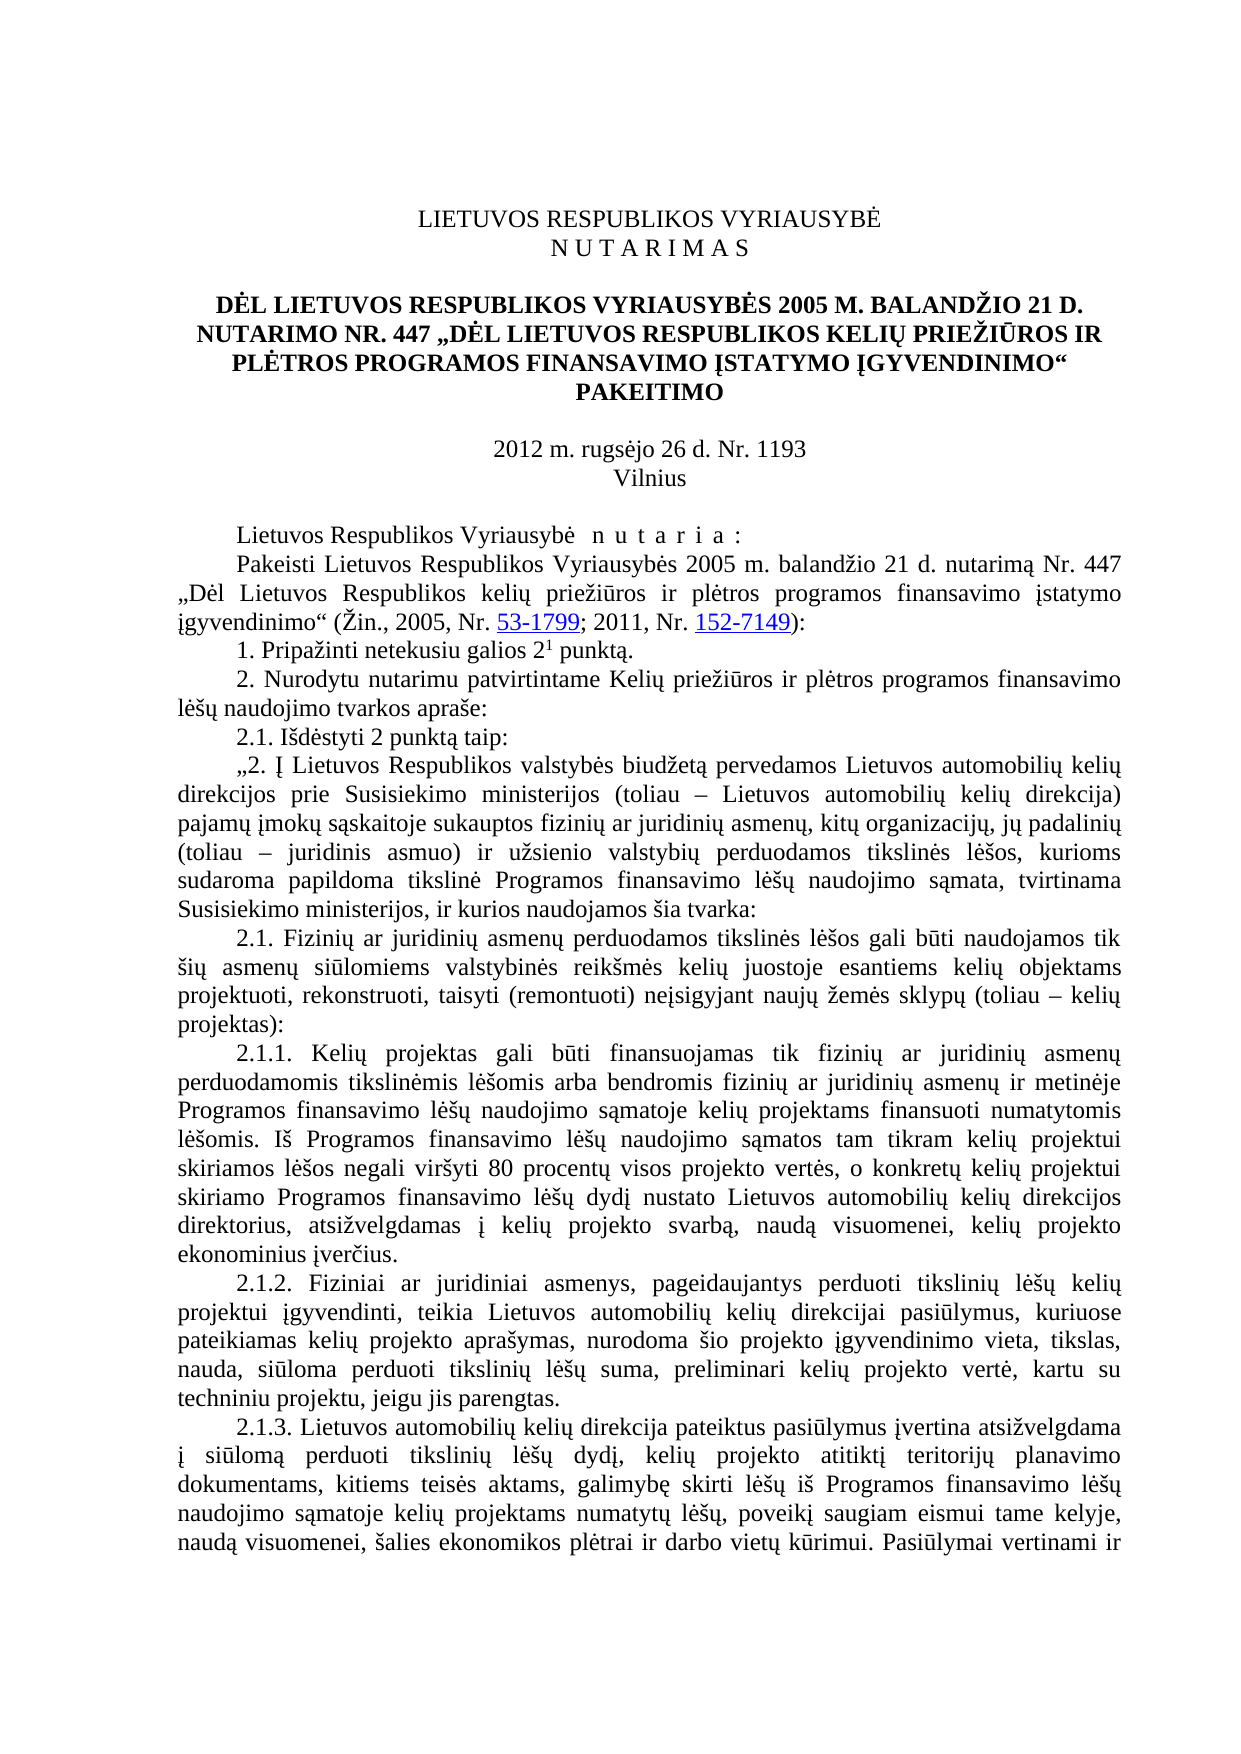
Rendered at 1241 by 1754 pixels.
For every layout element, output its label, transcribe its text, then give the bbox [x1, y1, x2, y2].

text 2.1.1. Kelių projektas gali būti finansuojamas tik fizinių ar juridinių asmenų perduodamomis tikslinėmis lėšomis arba bendromis fizinių ar juridinių asmenų ir metinėje Programos finansavimo lėšų naudojimo sąmatoje kelių projektams finansuoti numatytomis lėšomis. Iš Programos finansavimo lėšų naudojimo sąmatos tam tikram kelių projektui skiriamos lėšos negali viršyti 80 procentų visos projekto vertės, o konkretų kelių projektui skiriamo Programos finansavimo lėšų dydį nustato Lietuvos automobilių kelių direkcijos direktorius, atsižvelgdamas į kelių projekto svarbą, naudą visuomenei, kelių projekto ekonominius įverčius. [177, 1038, 1122, 1268]
text Pakeisti Lietuvos Respublikos Vyriausybės 2005 m. balandžio 21 d. nutarimą Nr. 447 „Dėl Lietuvos Respublikos kelių priežiūros ir plėtros programos finansavimo įstatymo įgyvendinimo“ (Žin., 2005, Nr. 53-1799; 2011, Nr. 152-7149): [177, 549, 1122, 636]
text 2.1.3. Lietuvos automobilių kelių direkcija pateiktus pasiūlymus įvertina atsižvelgdama į siūlomą perduoti tikslinių lėšų dydį, kelių projekto atitiktį teritorijų planavimo dokumentams, kitiems teisės aktams, galimybę skirti lėšų iš Programos finansavimo lėšų naudojimo sąmatoje kelių projektams numatytų lėšų, poveikį saugiam eismui tame kelyje, naudą visuomenei, šalies ekonomikos plėtrai ir darbo vietų kūrimui. Pasiūlymai vertinami ir [177, 1412, 1122, 1556]
text Vilnius [177, 463, 1122, 492]
text 2.1. Išdėstyti 2 punktą taip: [177, 722, 1122, 751]
text 1. Pripažinti netekusiu galios 21 punktą. [177, 636, 1122, 664]
text 2012 m. rugsėjo 26 d. Nr. 1193 [177, 434, 1122, 463]
text NUTARIMAS [177, 233, 1122, 262]
text Lietuvos Respublikos Vyriausybė [177, 204, 1122, 233]
text 2.1.2. Fiziniai ar juridiniai asmenys, pageidaujantys perduoti tikslinių lėšų kelių projektui įgyvendinti, teikia Lietuvos automobilių kelių direkcijai pasiūlymus, kuriuose pateikiamas kelių projekto aprašymas, nurodoma šio projekto įgyvendinimo vieta, tikslas, nauda, siūloma perduoti tikslinių lėšų suma, preliminari kelių projekto vertė, kartu su techniniu projektu, jeigu jis parengtas. [177, 1268, 1122, 1412]
text Dėl LIETUVOS RESPUBLIKOS VYRIAUSYBĖS 2005 M. BALANDŽIO 21 D. NUTARIMO NR. 447 „DĖL LIETUVOS RESPUBLIKOS KELIŲ PRIEŽIŪROS IR PLĖTROS PROGRAMOS FINANSAVIMO ĮSTATYMO ĮGYVENDINIMO“ PAKEITIMO [177, 291, 1122, 406]
text 2. Nurodytu nutarimu patvirtintame Kelių priežiūros ir plėtros programos finansavimo lėšų naudojimo tvarkos apraše: [177, 664, 1122, 722]
text 2.1. Fizinių ar juridinių asmenų perduodamos tikslinės lėšos gali būti naudojamos tik šių asmenų siūlomiems valstybinės reikšmės kelių juostoje esantiems kelių objektams projektuoti, rekonstruoti, taisyti (remontuoti) neįsigyjant naujų žemės sklypų (toliau – kelių projektas): [177, 923, 1122, 1038]
text Lietuvos Respublikos Vyriausybė nutaria: [177, 521, 1122, 549]
text „2. Į Lietuvos Respublikos valstybės biudžetą pervedamos Lietuvos automobilių kelių direkcijos prie Susisiekimo ministerijos (toliau – Lietuvos automobilių kelių direkcija) pajamų įmokų sąskaitoje sukauptos fizinių ar juridinių asmenų, kitų organizacijų, jų padalinių (toliau – juridinis asmuo) ir užsienio valstybių perduodamos tikslinės lėšos, kurioms sudaroma papildoma tikslinė Programos finansavimo lėšų naudojimo sąmata, tvirtinama Susisiekimo ministerijos, ir kurios naudojamos šia tvarka: [177, 751, 1122, 923]
